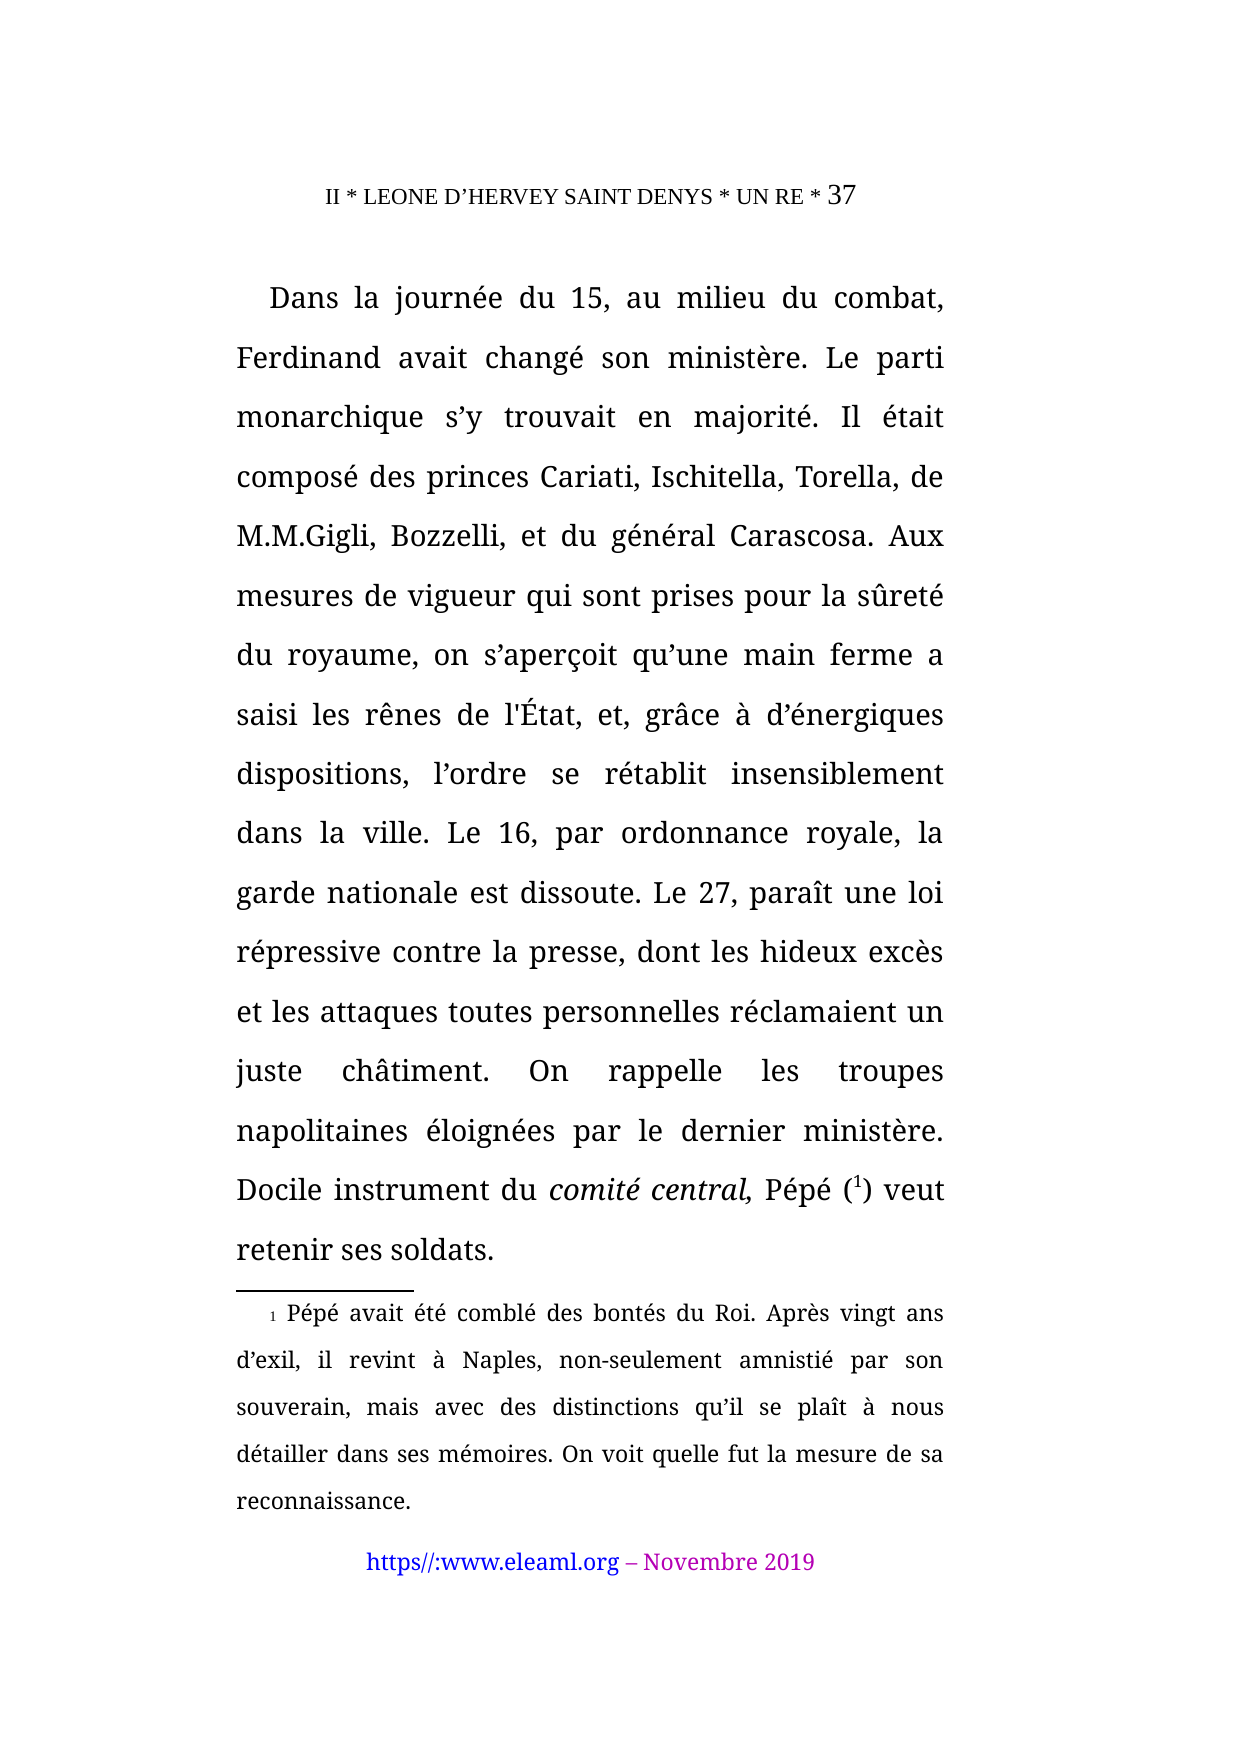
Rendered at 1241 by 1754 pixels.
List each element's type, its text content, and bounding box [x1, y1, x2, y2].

text Pépé avait été comblé des bontés du Roi. Après vingt ans d’exil, il revint à Naples, non-seulement amnistié par son souverain, mais avec des distinctions qu’il se plaît à nous détailler dans ses mémoires. On voit quelle fut la mesure de sa reconnaissance. [236, 1297, 945, 1516]
text Dans la journée du 15, au milieu du combat, Ferdinand avait changé son ministère. Le parti monarchique s’y trouvait en majorité. Il était composé des princes Cariati, Ischitella, Torella, de M.M.Gigli, Bozzelli, et du général Carascosa. Aux mesures de vigueur qui sont prises pour la sûreté du royaume, on s’aperçoit qu’une main ferme a saisi les rênes de l'État, et, grâce à d’énergiques dispositions, l’ordre se rétablit insensiblement dans la ville. Le 16, par ordonnance royale, la garde nationale est dissoute. Le 27, paraît une loi répressive contre la presse, dont les hideux excès et les attaques toutes personnelles réclamaient un juste châtiment. On rappelle les troupes napolitaines éloignées par le dernier ministère. Docile instrument du comité central, Pépé () veut retenir ses soldats. [236, 277, 945, 1269]
